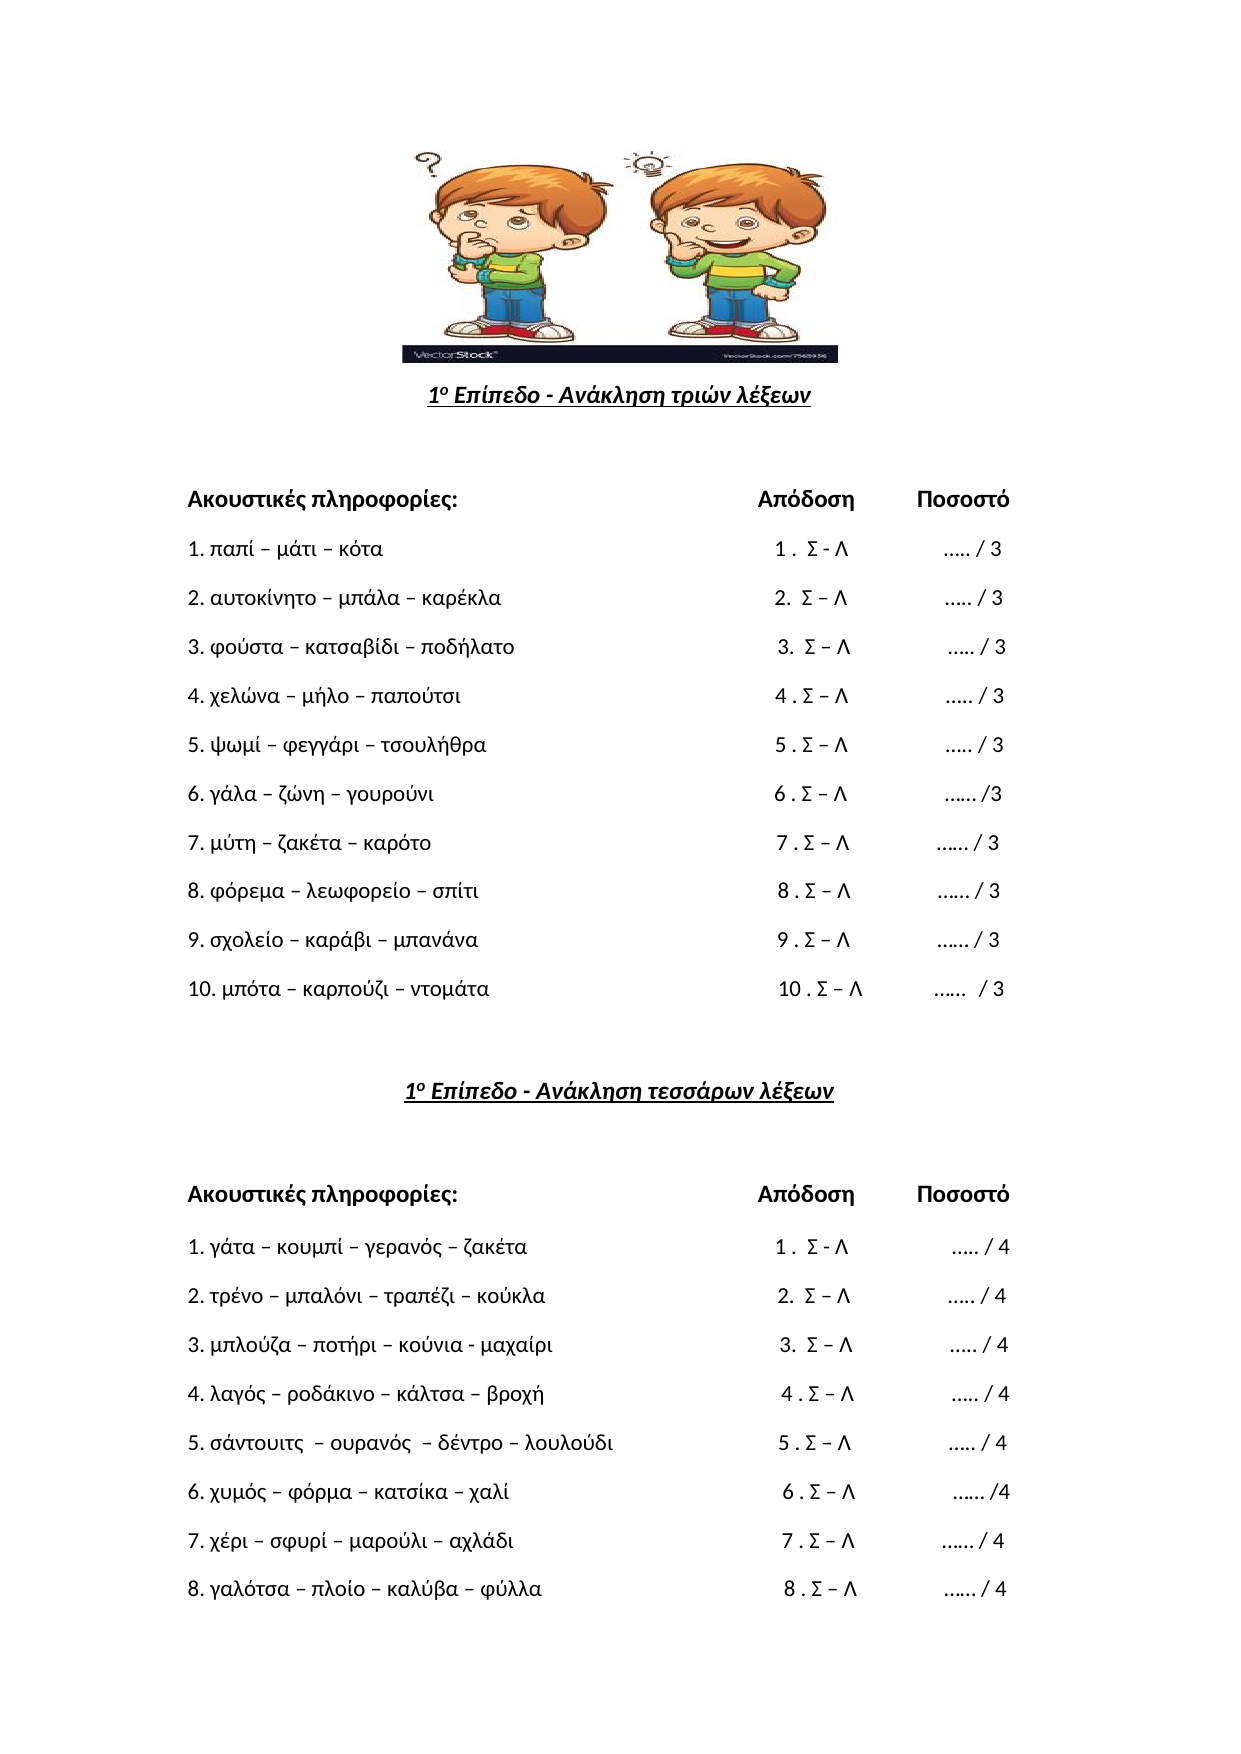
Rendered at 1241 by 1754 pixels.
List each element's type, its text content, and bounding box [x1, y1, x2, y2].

text 4. λαγός – ροδάκινο – κάλτσα – βροχή 4 . Σ – Λ ….. / 4 [187, 1379, 1053, 1407]
text 1ο Επίπεδο - Ανάκληση τεσσάρων λέξεων [187, 1075, 1053, 1105]
text 5. ψωμί – φεγγάρι – τσουλήθρα 5 . Σ – Λ ….. / 3 [187, 730, 1053, 758]
text 5. σάντουιτς – ουρανός – δέντρο – λουλούδι 5 . Σ – Λ ….. / 4 [187, 1428, 1053, 1456]
text 4. χελώνα – μήλο – παπούτσι 4 . Σ – Λ ….. / 3 [187, 681, 1053, 709]
text 1ο Επίπεδο - Ανάκληση τριών λέξεων [187, 379, 1053, 410]
text 6. γάλα – ζώνη – γουρούνι 6 . Σ – Λ …… /3 [187, 779, 1053, 807]
text 2. αυτοκίνητο – μπάλα – καρέκλα 2. Σ – Λ ….. / 3 [187, 583, 1053, 611]
text 9. σχολείο – καράβι – μπανάνα 9 . Σ – Λ …… / 3 [187, 925, 1053, 953]
text Ακουστικές πληροφορίες: Απόδοση Ποσοστό [187, 483, 1053, 513]
text 7. μύτη – ζακέτα – καρότο 7 . Σ – Λ …… / 3 [187, 828, 1053, 856]
text 1. παπί – μάτι – κότα 1 . Σ - Λ ….. / 3 [187, 534, 1053, 563]
text 3. μπλούζα – ποτήρι – κούνια - μαχαίρι 3. Σ – Λ ….. / 4 [187, 1330, 1053, 1358]
text 6. χυμός – φόρμα – κατσίκα – χαλί 6 . Σ – Λ …… /4 [187, 1477, 1053, 1505]
text 10. μπότα – καρπούζι – ντομάτα 10 . Σ – Λ …… / 3 [187, 974, 1053, 1002]
text 7. χέρι – σφυρί – μαρούλι – αχλάδι 7 . Σ – Λ …… / 4 [187, 1526, 1053, 1554]
text 1. γάτα – κουμπί – γερανός – ζακέτα 1 . Σ - Λ ….. / 4 [187, 1230, 1053, 1260]
text 2. τρένο – μπαλόνι – τραπέζι – κούκλα 2. Σ – Λ ….. / 4 [187, 1281, 1053, 1309]
text 8. γαλότσα – πλοίο – καλύβα – φύλλα 8 . Σ – Λ …… / 4 [187, 1574, 1053, 1603]
text Ακουστικές πληροφορίες: Απόδοση Ποσοστό [187, 1178, 1053, 1209]
text 3. φούστα – κατσαβίδι – ποδήλατο 3. Σ – Λ ….. / 3 [187, 632, 1053, 660]
text 8. φόρεμα – λεωφορείο – σπίτι 8 . Σ – Λ …… / 3 [187, 877, 1053, 904]
